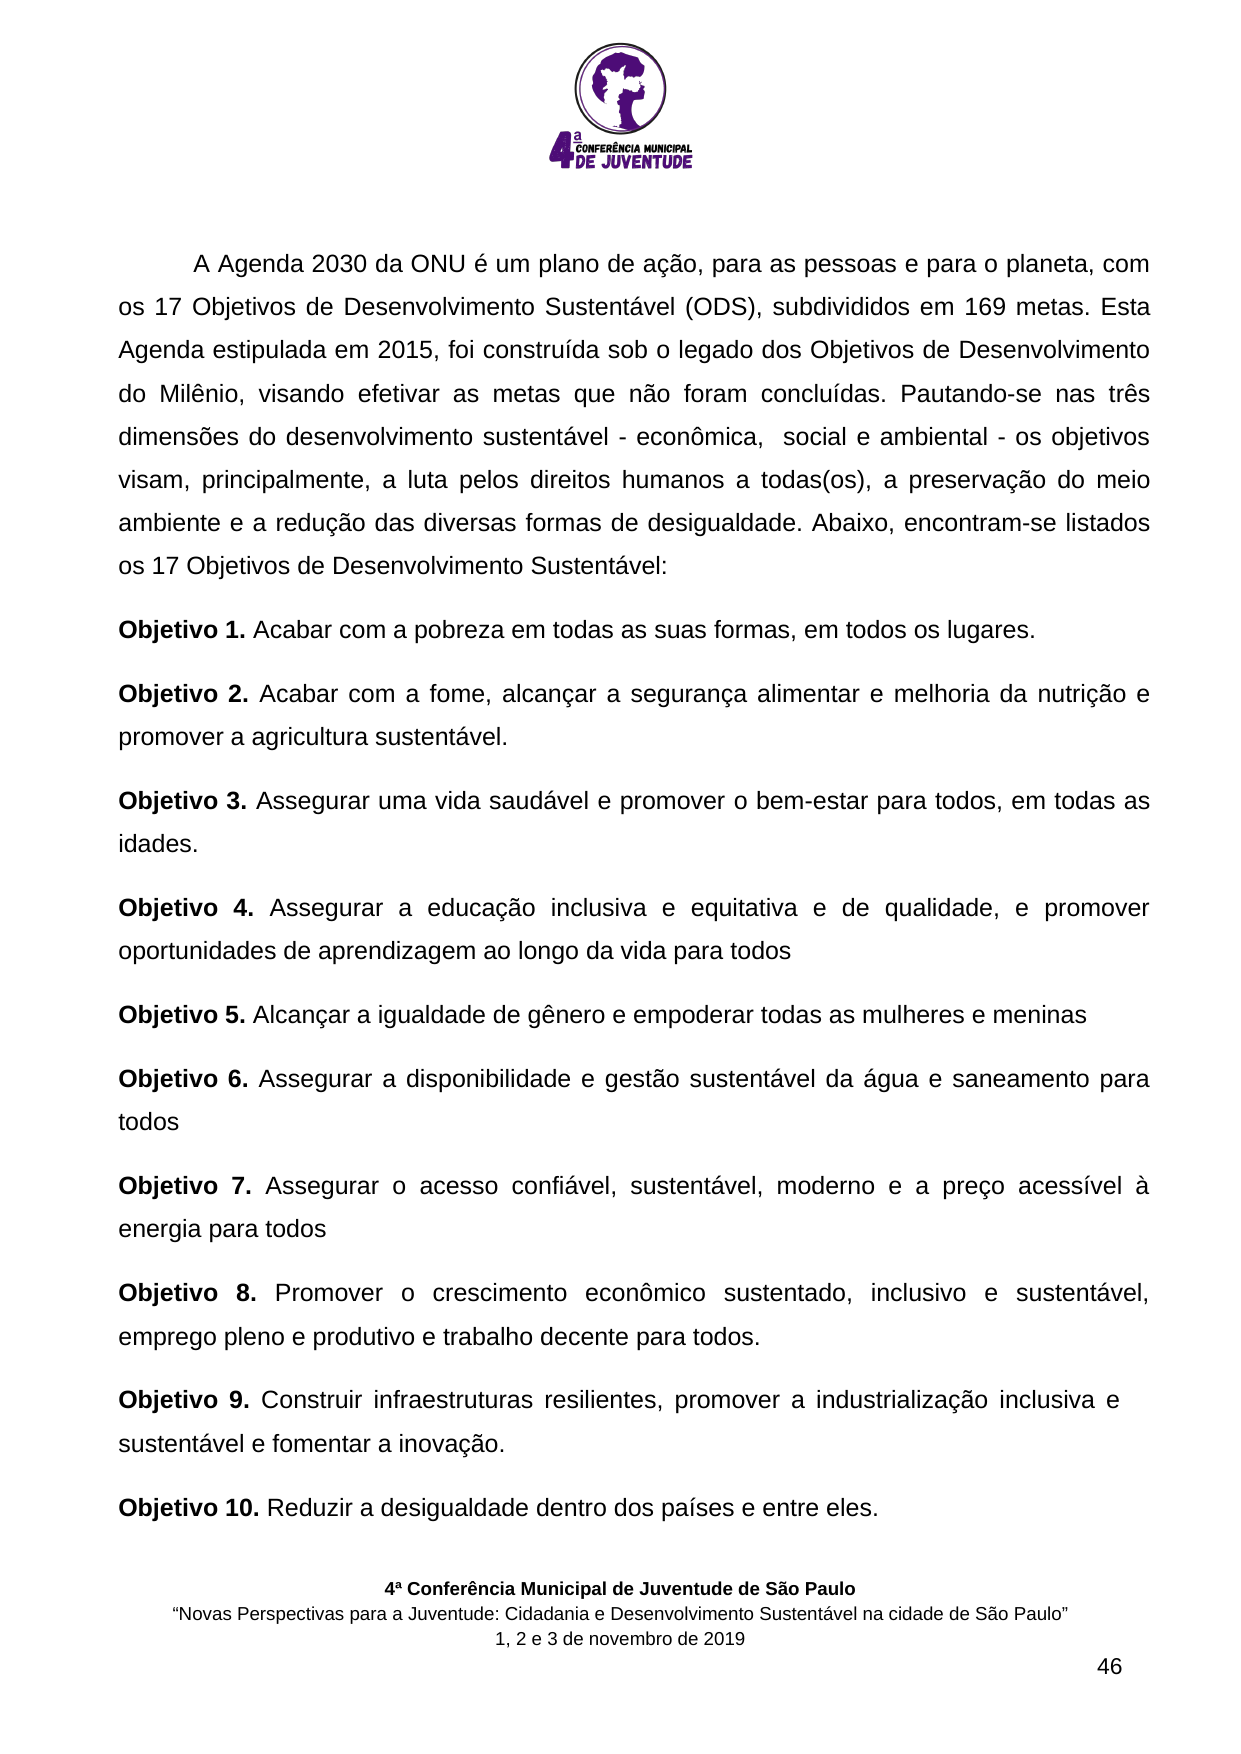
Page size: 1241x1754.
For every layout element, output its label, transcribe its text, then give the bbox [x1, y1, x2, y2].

text Objetivo 4. Assegurar a educação inclusiva e equitativa e de qualidade, e promover oportunidades de aprendizagem ao longo da vida para todos [118, 893, 1151, 965]
text Objetivo 9. Construir infraestruturas resilientes, promover a industrialização inclusiva e sustentável e fomentar a inovação. [118, 1386, 1122, 1457]
text Objetivo 2. Acabar com a fome, alcançar a segurança alimentar e melhoria da nutrição e promover a agricultura sustentável. [118, 679, 1152, 751]
text Objetivo 8. Promover o crescimento econômico sustentado, inclusivo e sustentável, emprego pleno e produtivo e trabalho decente para todos. [118, 1278, 1151, 1350]
text Objetivo 5. Alcançar a igualdade de gênero e empoderar todas as mulheres e meninas [118, 1000, 1151, 1029]
text Objetivo 3. Assegurar uma vida saudável e promover o bem-estar para todos, em todas as idades. [118, 786, 1152, 858]
text Objetivo 1. Acabar com a pobreza em todas as suas formas, em todos os lugares. [118, 615, 1152, 644]
text Objetivo 7. Assegurar o acesso confiável, sustentável, moderno e a preço acessível à energia para todos [118, 1171, 1151, 1243]
text Objetivo 10. Reduzir a desigualdade dentro dos países e entre eles. [118, 1493, 1151, 1521]
text Objetivo 6. Assegurar a disponibilidade e gestão sustentável da água e saneamento para todos [118, 1064, 1151, 1136]
picture [545, 29, 696, 180]
text A Agenda 2030 da ONU é um plano de ação, para as pessoas e para o planeta, com os 17 Objetivos de Desenvolvimento Sustentável (ODS), subdivididos em 169 metas. Esta Agenda estipulada em 2015, foi construída sob o legado dos Objetivos de Desenvolvimento do Milênio, visando efetivar as metas que não foram concluídas. Pautando-se nas três dimensões do desenvolvimento sustentável - econômica, social e ambiental - os objetivos visam, principalmente, a luta pelos direitos humanos a todas(os), a preservação do meio ambiente e a redução das diversas formas de desigualdade. Abaixo, encontram-se listados os 17 Objetivos de Desenvolvimento Sustentável: [118, 249, 1152, 580]
